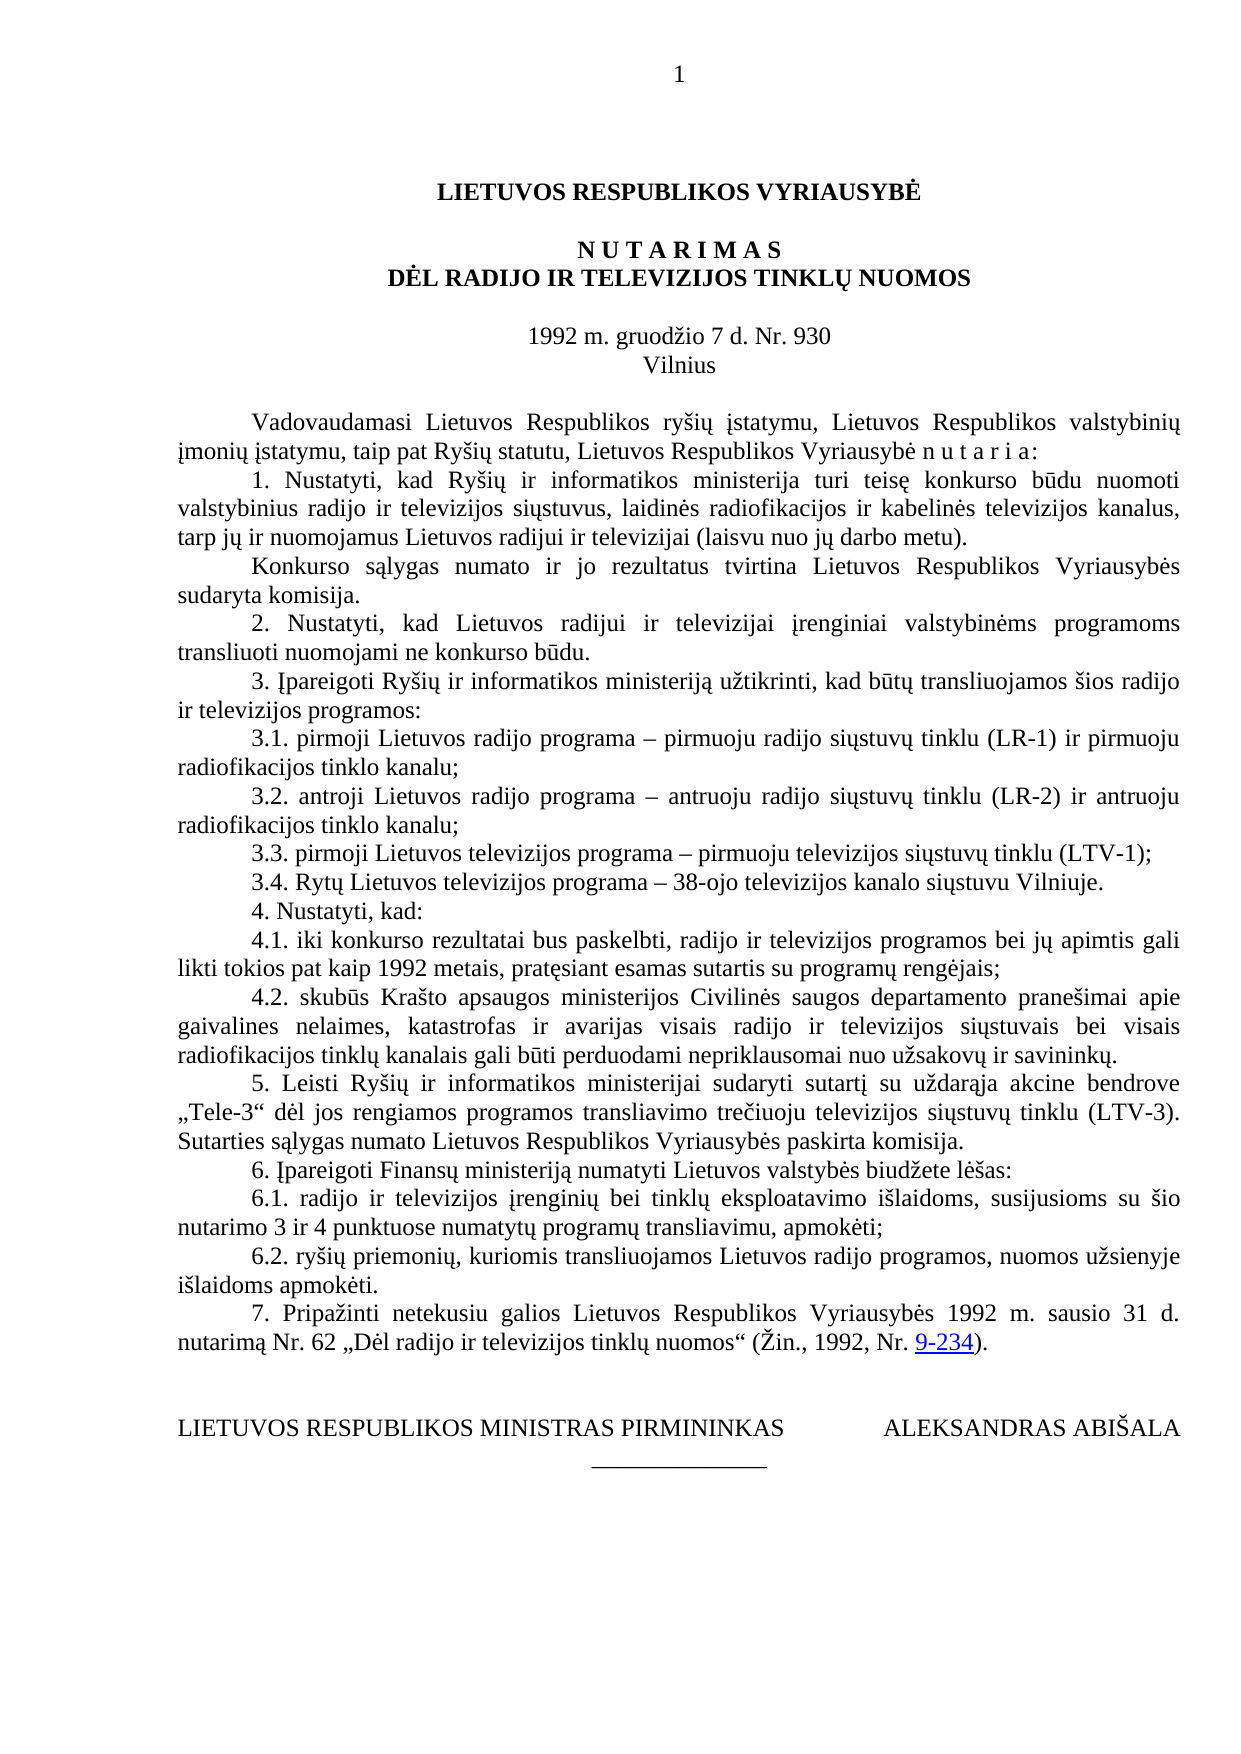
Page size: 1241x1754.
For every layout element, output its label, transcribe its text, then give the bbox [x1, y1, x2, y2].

text 6.1. radijo ir televizijos įrenginių bei tinklų eksploatavimo išlaidoms, susijusioms su šio nutarimo 3 ir 4 punktuose numatytų programų transliavimu, apmokėti; [177, 1183, 1181, 1241]
text 4. Nustatyti, kad: [177, 896, 1181, 925]
text 3.3. pirmoji Lietuvos televizijos programa – pirmuoju televizijos siųstuvų tinklu (LTV-1); [177, 838, 1181, 867]
text 5. Leisti Ryšių ir informatikos ministerijai sudaryti sutartį su uždarąja akcine bendrove „Tele-3“ dėl jos rengiamos programos transliavimo trečiuoju televizijos siųstuvų tinklu (LTV-3). Sutarties sąlygas numato Lietuvos Respublikos Vyriausybės paskirta komisija. [177, 1068, 1181, 1155]
text LIETUVOS RESPUBLIKOS VYRIAUSYBĖ [177, 177, 1181, 206]
text Vadovaudamasi Lietuvos Respublikos ryšių įstatymu, Lietuvos Respublikos valstybinių įmonių įstatymu, taip pat Ryšių statutu, Lietuvos Respublikos Vyriausybė nutaria: [177, 407, 1181, 465]
text 1992 m. gruodžio 7 d. Nr. 930 [177, 321, 1181, 350]
text 6.2. ryšių priemonių, kuriomis transliuojamos Lietuvos radijo programos, nuomos užsienyje išlaidoms apmokėti. [177, 1241, 1181, 1298]
text 7. Pripažinti netekusiu galios Lietuvos Respublikos Vyriausybės 1992 m. sausio 31 d. nutarimą Nr. 62 „Dėl radijo ir televizijos tinklų nuomos“ (Žin., 1992, Nr. 9-234). [177, 1298, 1181, 1356]
text ______________ [177, 1442, 1181, 1471]
text 4.2. skubūs Krašto apsaugos ministerijos Civilinės saugos departamento pranešimai apie gaivalines nelaimes, katastrofas ir avarijas visais radijo ir televizijos siųstuvais bei visais radiofikacijos tinklų kanalais gali būti perduodami nepriklausomai nuo užsakovų ir savininkų. [177, 982, 1181, 1068]
text N U T A R I M A S [177, 235, 1181, 263]
text 6. Įpareigoti Finansų ministeriją numatyti Lietuvos valstybės biudžete lėšas: [177, 1155, 1181, 1183]
text 3.2. antroji Lietuvos radijo programa – antruoju radijo siųstuvų tinklu (LR-2) ir antruoju radiofikacijos tinklo kanalu; [177, 781, 1181, 838]
text 3.1. pirmoji Lietuvos radijo programa – pirmuoju radijo siųstuvų tinklu (LR-1) ir pirmuoju radiofikacijos tinklo kanalu; [177, 723, 1181, 781]
text 4.1. iki konkurso rezultatai bus paskelbti, radijo ir televizijos programos bei jų apimtis gali likti tokios pat kaip 1992 metais, pratęsiant esamas sutartis su programų rengėjais; [177, 925, 1181, 982]
text 2. Nustatyti, kad Lietuvos radijui ir televizijai įrenginiai valstybinėms programoms transliuoti nuomojami ne konkurso būdu. [177, 608, 1181, 666]
text 1. Nustatyti, kad Ryšių ir informatikos ministerija turi teisę konkurso būdu nuomoti valstybinius radijo ir televizijos siųstuvus, laidinės radiofikacijos ir kabelinės televizijos kanalus, tarp jų ir nuomojamus Lietuvos radijui ir televizijai (laisvu nuo jų darbo metu). [177, 465, 1181, 551]
text Vilnius [177, 350, 1181, 378]
text 3. Įpareigoti Ryšių ir informatikos ministeriją užtikrinti, kad būtų transliuojamos šios radijo ir televizijos programos: [177, 666, 1181, 723]
text LIETUVOS RESPUBLIKOS MINISTRAS PIRMININKAS ALEKSANDRAS ABIŠALA [177, 1413, 1181, 1442]
text 3.4. Rytų Lietuvos televizijos programa – 38-ojo televizijos kanalo siųstuvu Vilniuje. [177, 867, 1181, 896]
text Konkurso sąlygas numato ir jo rezultatus tvirtina Lietuvos Respublikos Vyriausybės sudaryta komisija. [177, 551, 1181, 608]
text DĖL RADIJO IR TELEVIZIJOS TINKLŲ NUOMOS [177, 263, 1181, 292]
